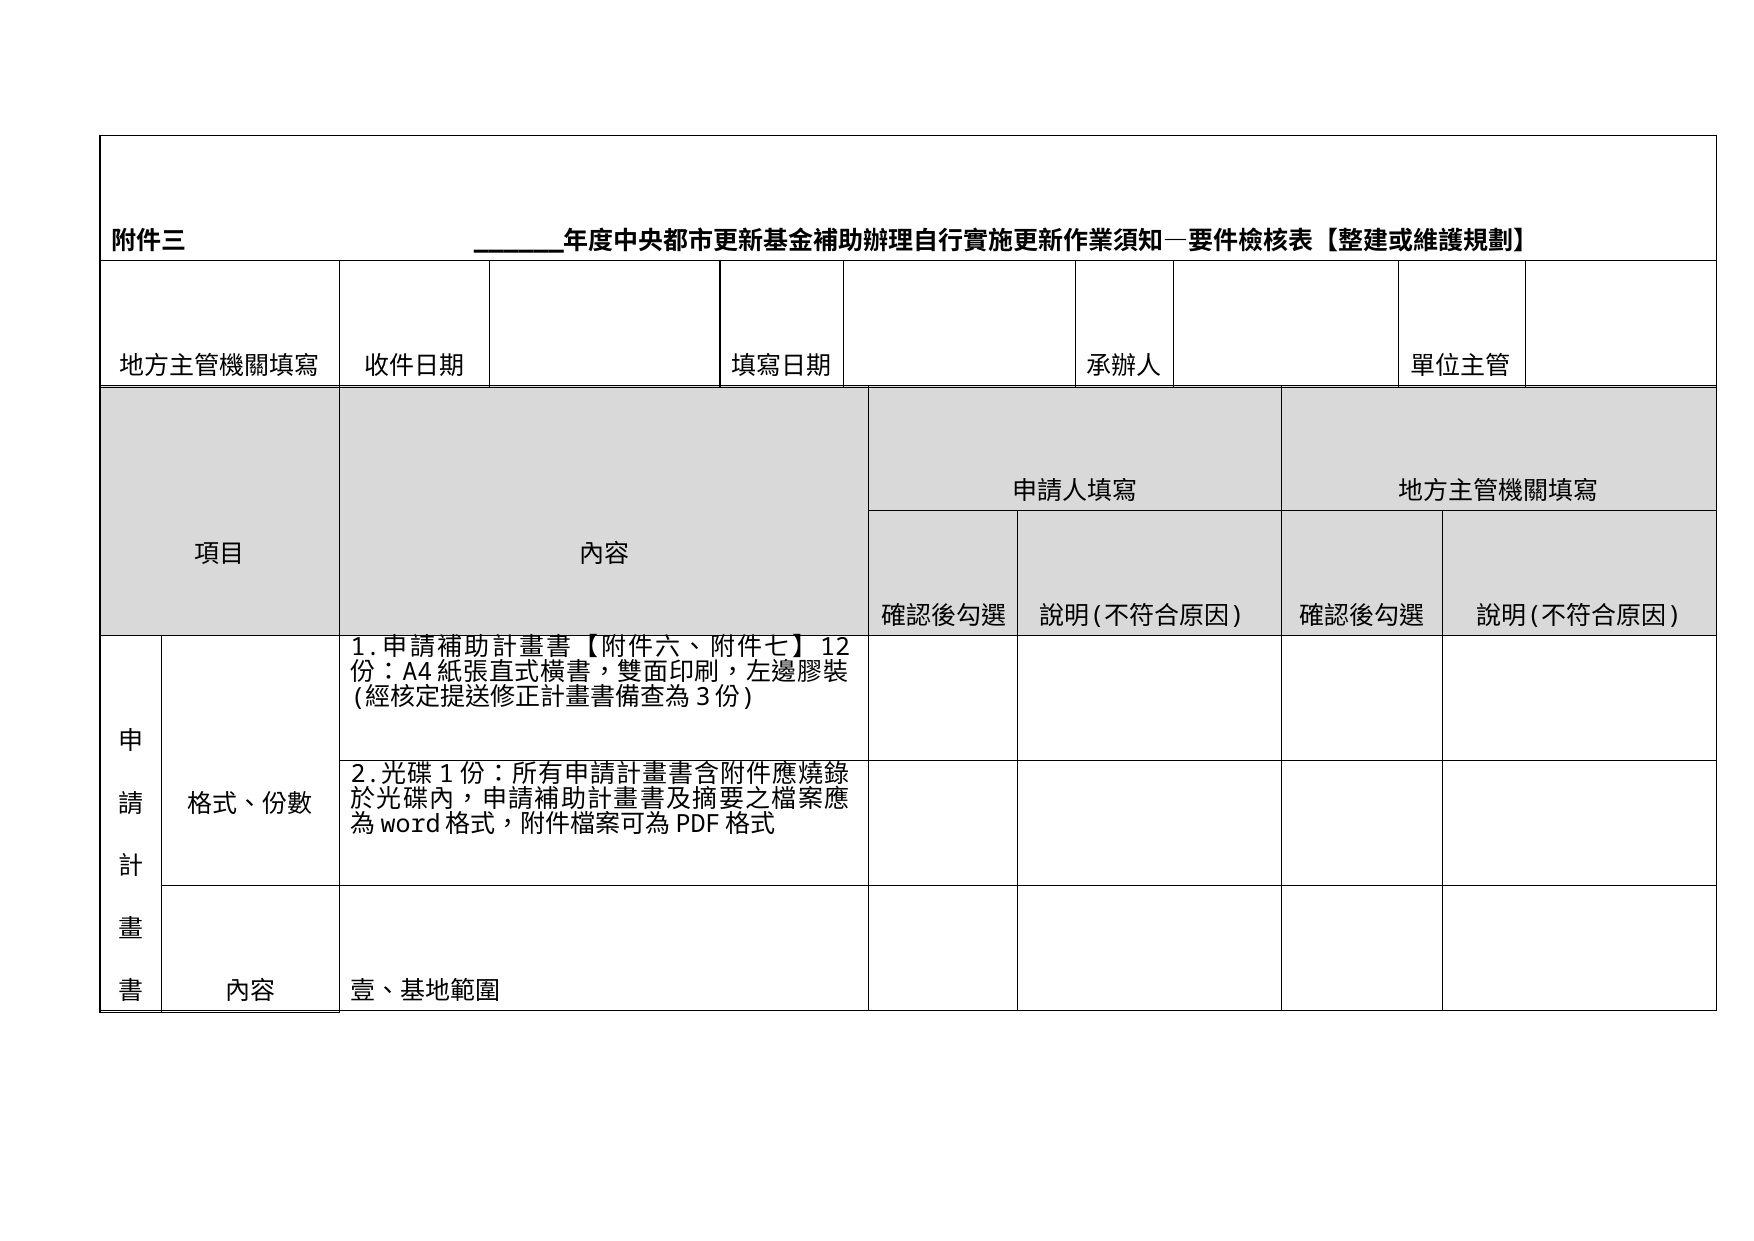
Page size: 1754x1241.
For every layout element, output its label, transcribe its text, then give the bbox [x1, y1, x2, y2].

table_cell 說明(不符合原因) [1443, 511, 1716, 635]
table_cell [1282, 886, 1442, 1010]
table_cell [490, 261, 719, 385]
table_cell [844, 261, 1075, 385]
table_cell 申請計畫書 [101, 636, 161, 1010]
table_cell 內容 [340, 388, 868, 635]
table_cell 確認後勾選 [869, 511, 1017, 635]
table_cell 地方主管機關填寫 [101, 261, 339, 385]
table_cell [1443, 636, 1716, 760]
table_cell [1018, 761, 1281, 885]
table_cell [1282, 636, 1442, 760]
table_cell [1526, 261, 1716, 385]
table_cell 2.光碟1份：所有申請計畫書含附件應燒錄於光碟內，申請補助計畫書及摘要之檔案應為word格式，附件檔案可為PDF格式 [340, 761, 868, 885]
table_cell [869, 761, 1017, 885]
table_cell 收件日期 [340, 261, 489, 385]
table_cell [1443, 761, 1716, 885]
table_cell [1443, 886, 1716, 1010]
table_cell [1018, 636, 1281, 760]
table_cell 項目 [101, 388, 339, 635]
table_cell 承辦人 [1076, 261, 1173, 385]
table_cell 單位主管 [1399, 261, 1525, 385]
table_cell 地方主管機關填寫 [1282, 388, 1716, 510]
table_cell [1174, 261, 1398, 385]
table_cell [1018, 886, 1281, 1010]
table_cell 壹、基地範圍 [340, 886, 868, 1010]
table_cell 填寫日期 [721, 261, 843, 385]
table_header 附件三 ______年度中央都市更新基金補助辦理自行實施更新作業須知—要件檢核表【整建或維護規劃】 [101, 136, 1716, 260]
table_cell 確認後勾選 [1282, 511, 1442, 635]
table_cell 申請人填寫 [869, 388, 1281, 510]
table_cell 說明(不符合原因) [1018, 511, 1281, 635]
table_cell 內容 [162, 886, 339, 1010]
table_cell [1282, 761, 1442, 885]
table_cell 格式、份數 [162, 636, 339, 885]
table_cell [869, 886, 1017, 1010]
table_cell [869, 636, 1017, 760]
table_cell 1.申請補助計畫書【附件六、附件七】12份：A4紙張直式橫書，雙面印刷，左邊膠裝(經核定提送修正計畫書備查為3份) [340, 636, 868, 760]
